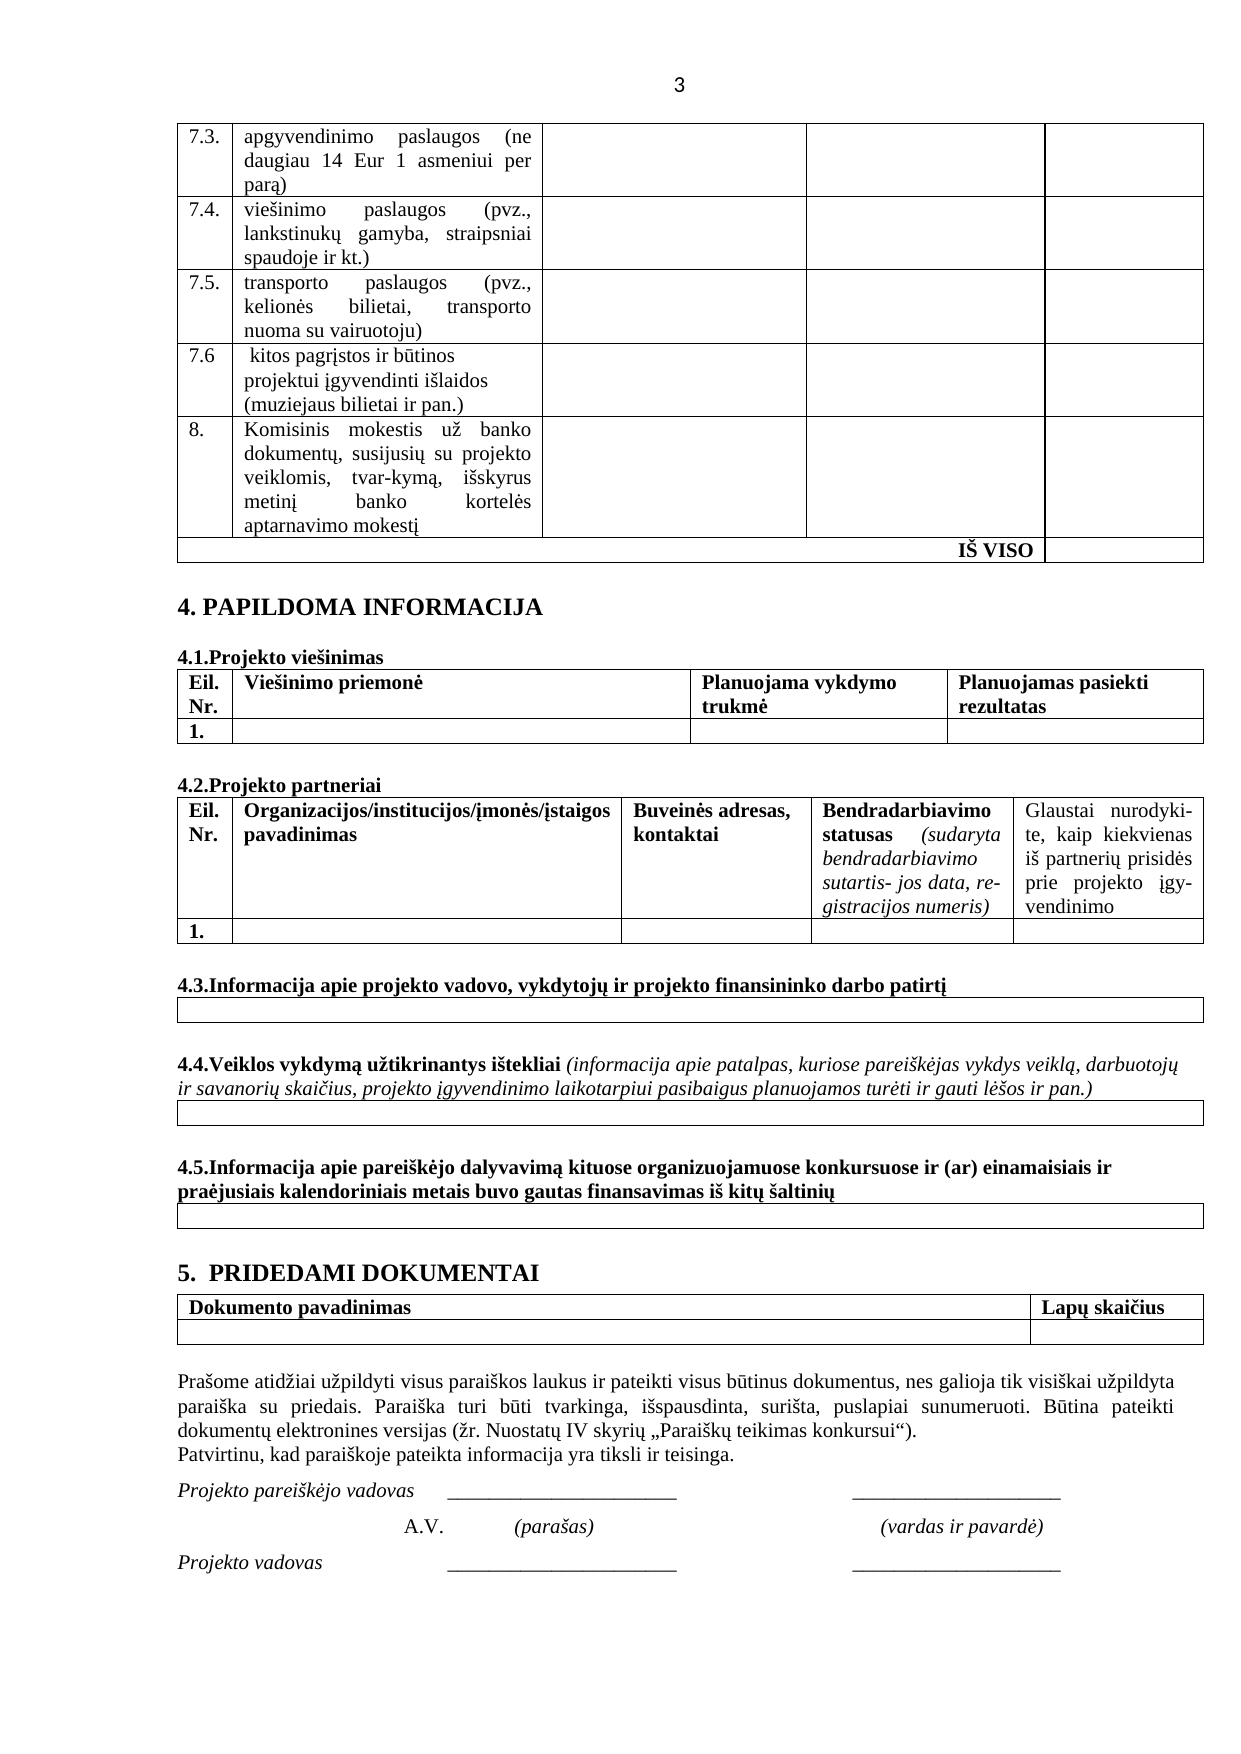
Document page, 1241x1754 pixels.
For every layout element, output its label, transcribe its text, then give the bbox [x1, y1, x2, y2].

table_cell [1014, 919, 1203, 943]
text A.V. (parašas) (vardas ir pavardė) [177, 1514, 1181, 1538]
table_cell Komisinis mokestis už banko dokumentų, susijusių su projekto veiklomis, tvar-kymą, išskyrus metinį banko kortelės aptarnavimo mokestį [233, 417, 542, 537]
table_cell [812, 919, 1013, 943]
text Projekto vadovas ______________________ ____________________ [177, 1550, 1181, 1574]
table_header Eil. Nr. [178, 670, 232, 718]
table_cell 7.5. [178, 270, 232, 342]
table_cell [178, 1320, 1030, 1344]
text Projekto pareiškėjo vadovas ______________________ ____________________ [177, 1478, 1181, 1502]
table_cell [807, 124, 1044, 196]
text 4.4.Veiklos vykdymą užtikrinantys ištekliai (informacija apie patalpas, kuriose pareiškėjas vykdys veiklą, darbuotojų ir savanorių skaičius, projekto įgyvendinimo laikotarpiui pasibaigus planuojamos turėti ir gauti lėšos ir pan.) [177, 1052, 1181, 1100]
table_cell [807, 197, 1044, 269]
table_cell [1046, 538, 1203, 562]
table_cell [807, 417, 1044, 537]
table_cell [1046, 270, 1203, 342]
table_cell [543, 344, 806, 416]
table_header Bendradarbiavimo statusas (sudaryta bendradarbiavimo sutartis- jos data, re-gistracijos numeris) [812, 798, 1013, 918]
table_cell [233, 719, 690, 743]
table_cell 7.3. [178, 124, 232, 196]
table_header Planuojama vykdymo trukmė [691, 670, 947, 718]
table_cell viešinimo paslaugos (pvz., lankstinukų gamyba, straipsniai spaudoje ir kt.) [233, 197, 542, 269]
table_cell 7.4. [178, 197, 232, 269]
table_cell apgyvendinimo paslaugos (ne daugiau 14 Eur 1 asmeniui per parą) [233, 124, 542, 196]
table_cell transporto paslaugos (pvz., kelionės bilietai, transporto nuoma su vairuotoju) [233, 270, 542, 342]
table_cell [807, 270, 1044, 342]
table_cell [622, 919, 811, 943]
table_cell [691, 719, 947, 743]
table_cell 8. [178, 417, 232, 537]
text 4.2.Projekto partneriai [177, 773, 1181, 797]
table_cell [543, 270, 806, 342]
table_header Eil. Nr. [178, 798, 232, 918]
text 4.1.Projekto viešinimas [177, 645, 1181, 669]
table_cell [233, 919, 621, 943]
table_cell 7.6 [178, 344, 232, 416]
table_cell [1046, 344, 1203, 416]
table_header [178, 1101, 1203, 1125]
text Patvirtinu, kad paraiškoje pateikta informacija yra tiksli ir teisinga. [177, 1442, 1181, 1466]
table_cell [1046, 197, 1203, 269]
table_cell kitos pagrįstos ir būtinos projektui įgyvendinti išlaidos (muziejaus bilietai ir pan.) [233, 344, 542, 416]
table_header Dokumento pavadinimas [178, 1295, 1030, 1319]
text 5. PRIDEDAMI DOKUMENTAI [177, 1258, 1181, 1287]
table_cell [948, 719, 1203, 743]
table_header Buveinės adresas, kontaktai [622, 798, 811, 918]
text 4. PAPILDOMA INFORMACIJA [177, 592, 1181, 621]
table_cell [1046, 124, 1203, 196]
table_header Organizacijos/institucijos/įmonės/įstaigos pavadinimas [233, 798, 621, 918]
table_header Planuojamas pasiekti rezultatas [948, 670, 1203, 718]
table_cell [1046, 417, 1203, 537]
table_cell 1. [178, 919, 232, 943]
text Prašome atidžiai užpildyti visus paraiškos laukus ir pateikti visus būtinus dokumentus, nes galioja tik visiškai užpildyta paraiška su priedais. Paraiška turi būti tvarkinga, išspausdinta, surišta, puslapiai sunumeruoti. Būtina pateikti dokumentų elektronines versijas (žr. Nuostatų IV skyrių „Paraiškų teikimas konkursui“). [177, 1369, 1176, 1442]
table_header Lapų skaičius [1031, 1295, 1203, 1319]
table_header Viešinimo priemonė [233, 670, 690, 718]
table_cell [807, 344, 1044, 416]
table_cell IŠ VISO [178, 538, 1044, 562]
table_cell [543, 197, 806, 269]
table_cell [543, 124, 806, 196]
table_header [178, 998, 1203, 1022]
table_cell [1031, 1320, 1203, 1344]
table_header [178, 1204, 1203, 1228]
text 4.3.Informacija apie projekto vadovo, vykdytojų ir projekto finansininko darbo patirtį [177, 973, 1181, 997]
table_cell [543, 417, 806, 537]
table_cell 1. [178, 719, 232, 743]
text 4.5.Informacija apie pareiškėjo dalyvavimą kituose organizuojamuose konkursuose ir (ar) einamaisiais ir praėjusiais kalendoriniais metais buvo gautas finansavimas iš kitų šaltinių [177, 1155, 1181, 1203]
table_header Glaustai nurodyki-te, kaip kiekvienas iš partnerių prisidės prie projekto įgy-vendinimo [1014, 798, 1203, 918]
